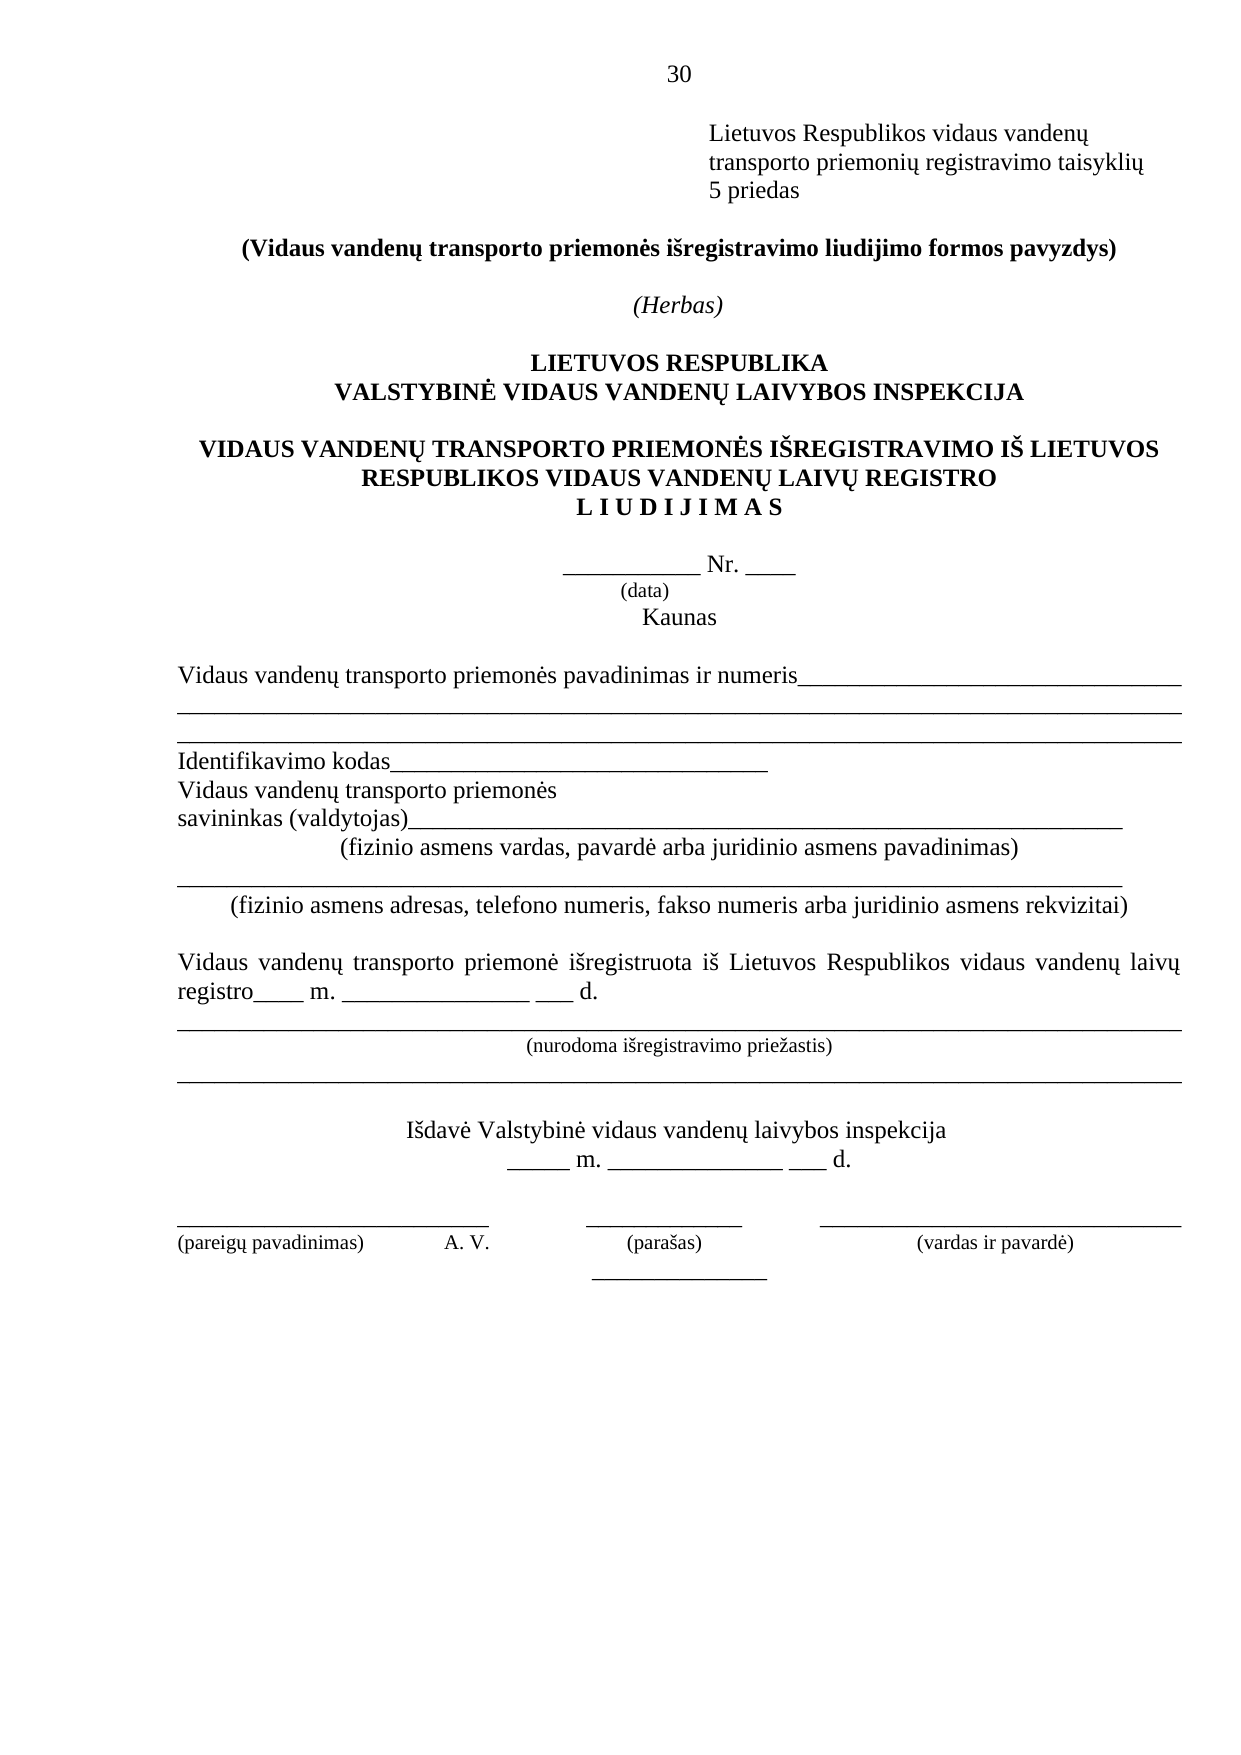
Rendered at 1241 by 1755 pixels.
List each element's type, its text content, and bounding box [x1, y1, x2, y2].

text Vidaus vandenų transporto priemonės pavadinimas ir numeris [177, 660, 1181, 688]
text (nurodoma išregistravimo priežastis) [177, 1033, 1181, 1057]
text Lietuvos Respublikos vidaus vandenų [709, 118, 1181, 147]
text (Vidaus vandenų transporto priemonės išregistravimo liudijimo formos pavyzdys) [177, 233, 1181, 262]
text ______________ [177, 1254, 1181, 1283]
text VIDAUS VANDENŲ TRANSPORTO PRIEMONĖS IŠREGISTRAVIMO IŠ LIETUVOS RESPUBLIKOS VIDAUS VANDENŲ LAIVŲ REGISTRO [177, 434, 1181, 492]
text VALSTYBINĖ VIDAUS VANDENŲ LAIVYBOS INSPEKCIJA [177, 377, 1181, 406]
text _____ m. ______________ ___ d. [177, 1144, 1181, 1172]
text (pareigų pavadinimas) A. V. (parašas) (vardas ir pavardė) [177, 1230, 1181, 1254]
text (Herbas) [177, 291, 1181, 319]
text savininkas (valdytojas) [177, 803, 1181, 832]
text Išdavė Valstybinė vidaus vandenų laivybos inspekcija [177, 1115, 1181, 1144]
text (fizinio asmens adresas, telefono numeris, fakso numeris arba juridinio asmens rekvizitai) [177, 890, 1181, 918]
text LIUDIJIMAS [177, 492, 1181, 521]
text LIETUVOS RESPUBLIKA [177, 348, 1181, 377]
text Identifikavimo kodas [177, 746, 1181, 775]
text Vidaus vandenų transporto priemonės [177, 775, 1181, 803]
text 5 priedas [177, 176, 1181, 204]
text Vidaus vandenų transporto priemonė išregistruota iš Lietuvos Respublikos vidaus vandenų laivų registro____ m. _______________ ___ d. [177, 947, 1181, 1005]
text transporto priemonių registravimo taisyklių [177, 147, 1181, 176]
text (fizinio asmens vardas, pavardė arba juridinio asmens pavadinimas) [177, 832, 1181, 861]
text ___________ Nr. ____ [177, 549, 1181, 578]
text Kaunas [177, 602, 1181, 631]
text (data) [177, 578, 1181, 602]
